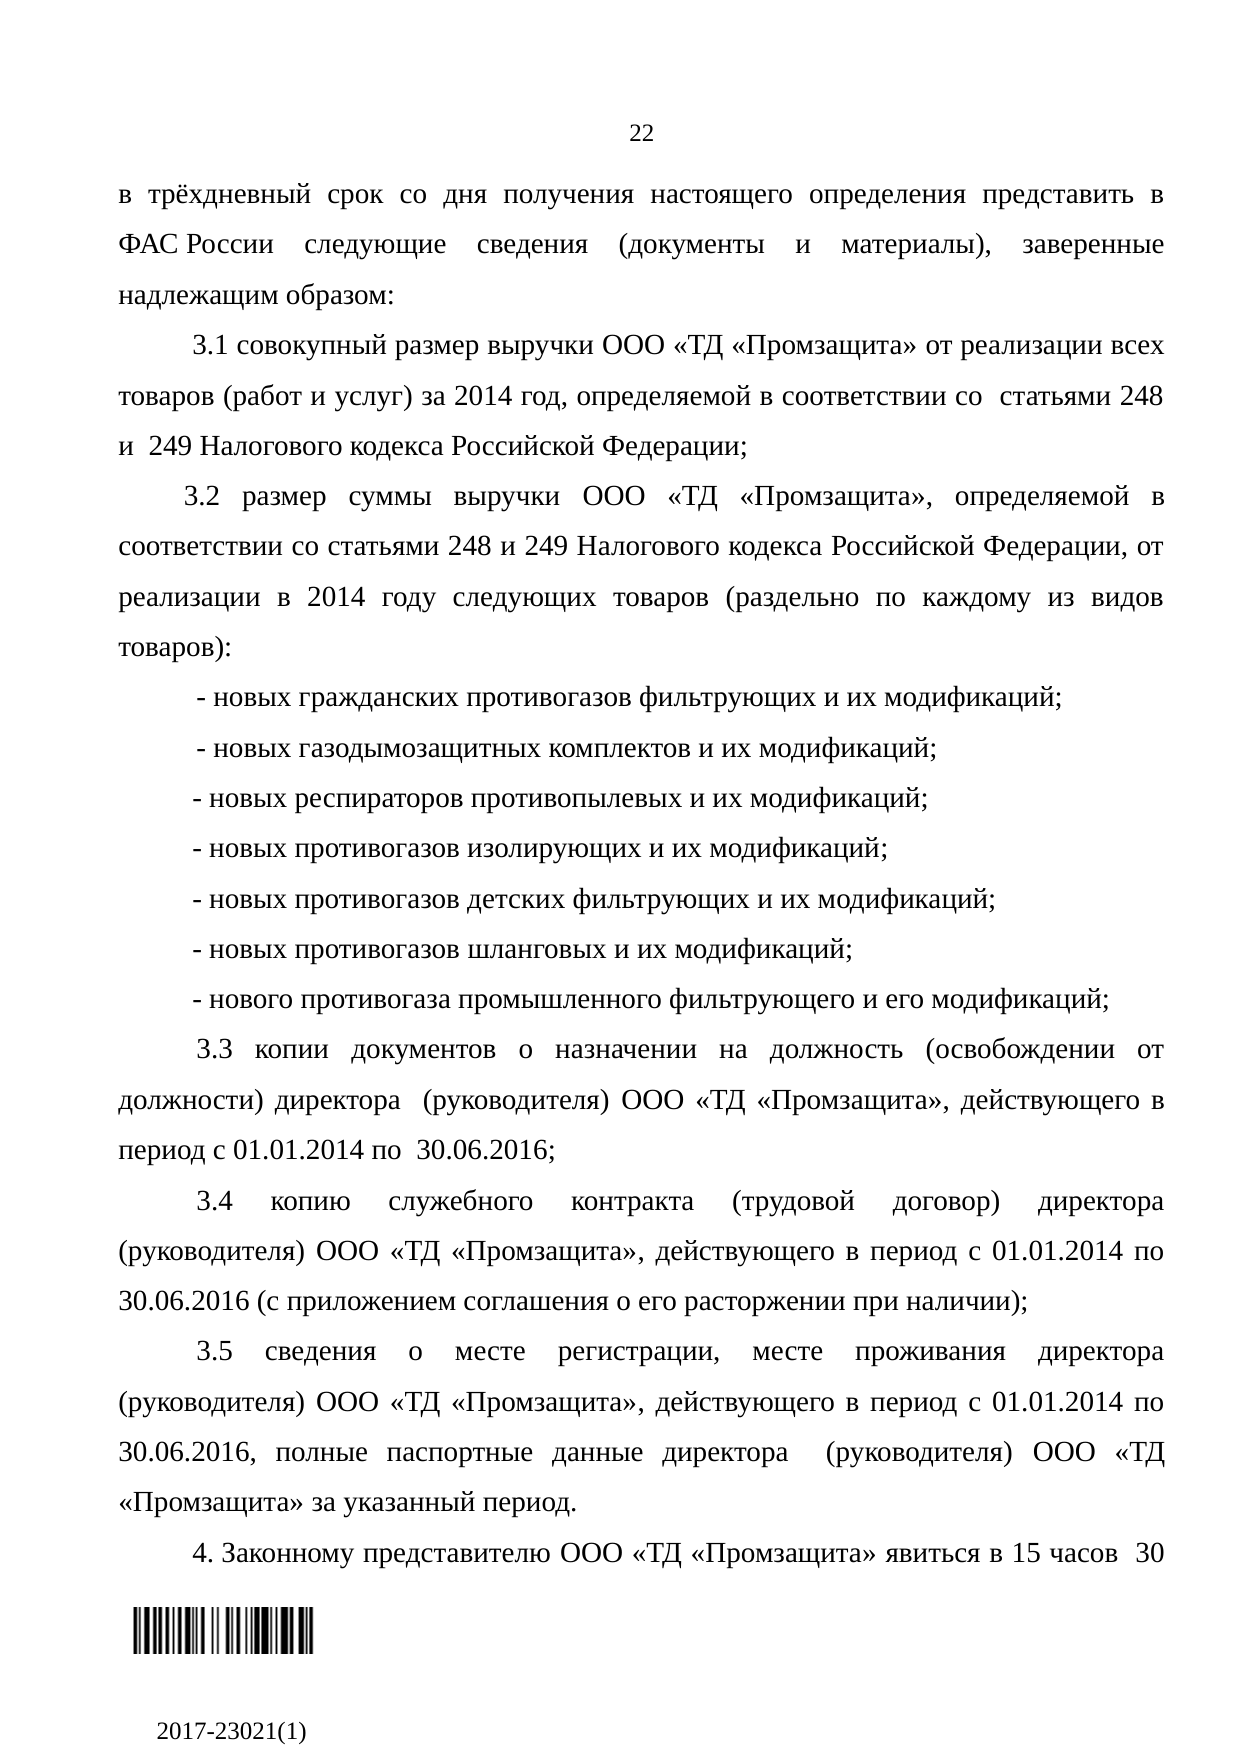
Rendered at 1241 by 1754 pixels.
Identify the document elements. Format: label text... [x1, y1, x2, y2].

text 4. Законному представителю ООО «ТД «Промзащита» явиться в 15 часов 30 [118, 1535, 1165, 1568]
text 3.2 размер суммы выручки ООО «ТД «Промзащита», определяемой в соответствии со статьями 248 и 249 Налогового кодекса Российской Федерации, от реализации в 2014 году следующих товаров (раздельно по каждому из видов товаров): [118, 478, 1165, 663]
text 3.1 совокупный размер выручки ООО «ТД «Промзащита» от реализации всех товаров (работ и услуг) за 2014 год, определяемой в соответствии со статьями 248 и 249 Налогового кодекса Российской Федерации; [118, 327, 1165, 461]
text - новых газодымозащитных комплектов и их модификаций; [196, 730, 1165, 763]
text 3.3 копии документов о назначении на должность (освобождении от должности) директора (руководителя) ООО «ТД «Промзащита», действующего в период с 01.01.2014 по 30.06.2016; [118, 1032, 1165, 1166]
text - нового противогаза промышленного фильтрующего и его модификаций; [118, 981, 1165, 1015]
text - новых противогазов изолирующих и их модификаций; [118, 830, 1165, 864]
text - новых противогазов детских фильтрующих и их модификаций; [118, 881, 1165, 914]
text - новых респираторов противопылевых и их модификаций; [118, 780, 1165, 814]
text в трёхдневный срок со дня получения настоящего определения представить в ФАС России следующие сведения (документы и материалы), заверенные надлежащим образом: [118, 176, 1165, 311]
text 3.5 сведения о месте регистрации, месте проживания директора (руководителя) ООО «ТД «Промзащита», действующего в период с 01.01.2014 по 30.06.2016, полные паспортные данные директора (руководителя) ООО «ТД «Промзащита» за указанный период. [118, 1333, 1165, 1518]
picture [118, 1607, 331, 1654]
text 3.4 копию служебного контракта (трудовой договор) директора (руководителя) ООО «ТД «Промзащита», действующего в период с 01.01.2014 по 30.06.2016 (с приложением соглашения о его расторжении при наличии); [118, 1183, 1165, 1317]
text - новых противогазов шланговых и их модификаций; [118, 931, 1165, 964]
text - новых гражданских противогазов фильтрующих и их модификаций; [196, 679, 1165, 713]
